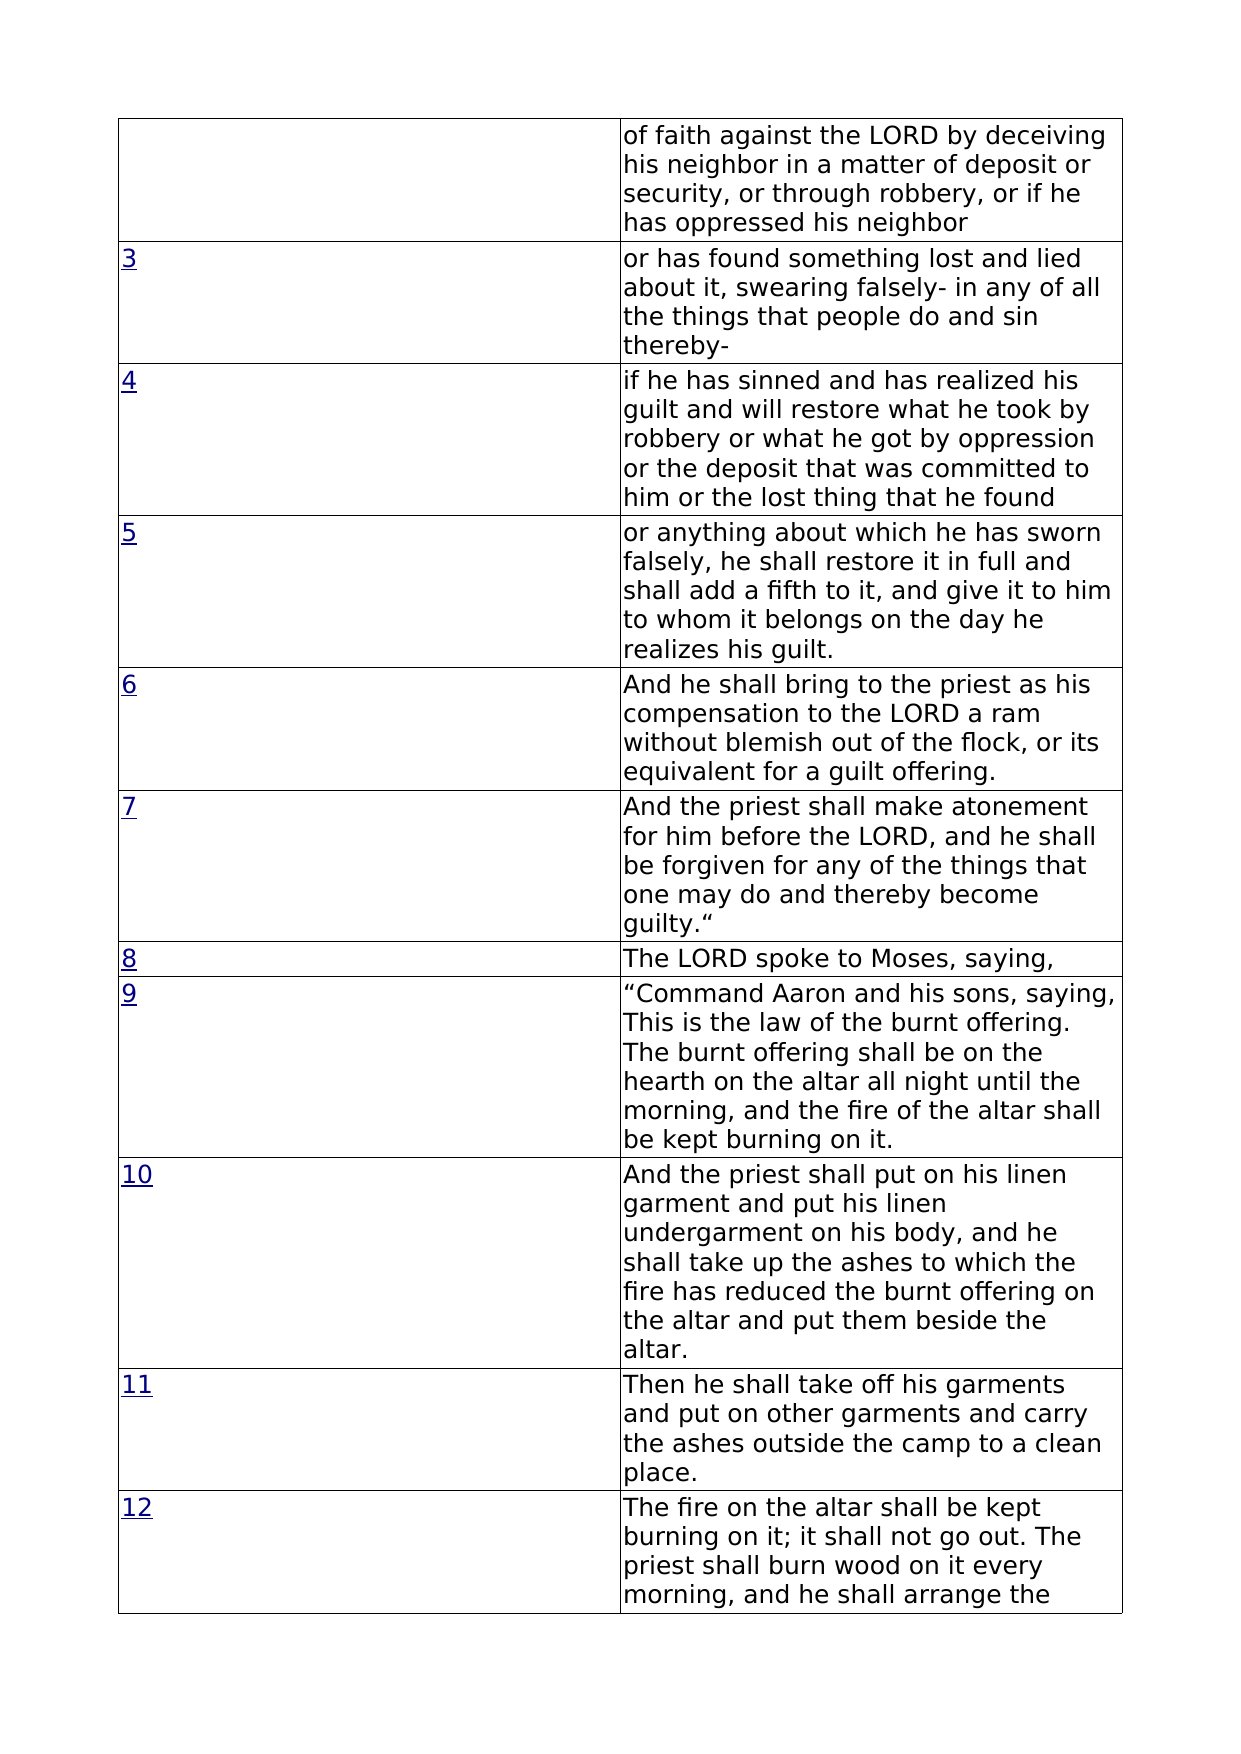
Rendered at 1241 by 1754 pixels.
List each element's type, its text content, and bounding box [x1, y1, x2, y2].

table_cell And the priest shall make atonement for him before the LORD, and he shall be forgiven for any of the things that one may do and thereby become guilty.“ [621, 791, 1122, 941]
table_cell And he shall bring to the priest as his compensation to the LORD a ram without blemish out of the flock, or its equivalent for a guilt offering. [621, 668, 1122, 789]
table_cell And the priest shall put on his linen garment and put his linen undergarment on his body, and he shall take up the ashes to which the fire has reduced the burnt offering on the altar and put them beside the altar. [621, 1158, 1122, 1367]
table_cell 8 [119, 942, 620, 976]
table_cell 10 [119, 1158, 620, 1367]
table_cell 9 [119, 977, 620, 1157]
table_cell 5 [119, 516, 620, 667]
table_cell “Command Aaron and his sons, saying, This is the law of the burnt offering. The burnt offering shall be on the hearth on the altar all night until the morning, and the fire of the altar shall be kept burning on it. [621, 977, 1122, 1157]
table_cell 4 [119, 364, 620, 515]
table_cell The LORD spoke to Moses, saying, [621, 942, 1122, 976]
table_cell 12 [119, 1491, 620, 1613]
table_cell [119, 119, 620, 241]
table_cell or anything about which he has sworn falsely, he shall restore it in full and shall add a fifth to it, and give it to him to whom it belongs on the day he realizes his guilt. [621, 516, 1122, 667]
table_cell Then he shall take off his garments and put on other garments and carry the ashes outside the camp to a clean place. [621, 1369, 1122, 1490]
table_cell 3 [119, 242, 620, 363]
table_cell 11 [119, 1369, 620, 1490]
table_cell 6 [119, 668, 620, 789]
table_cell of faith against the LORD by deceiving his neighbor in a matter of deposit or security, or through robbery, or if he has oppressed his neighbor [621, 119, 1122, 241]
table_cell 7 [119, 791, 620, 941]
table_cell The fire on the altar shall be kept burning on it; it shall not go out. The priest shall burn wood on it every morning, and he shall arrange the [621, 1491, 1122, 1613]
table_cell or has found something lost and lied about it, swearing falsely- in any of all the things that people do and sin thereby- [621, 242, 1122, 363]
table_cell if he has sinned and has realized his guilt and will restore what he took by robbery or what he got by oppression or the deposit that was committed to him or the lost thing that he found [621, 364, 1122, 515]
